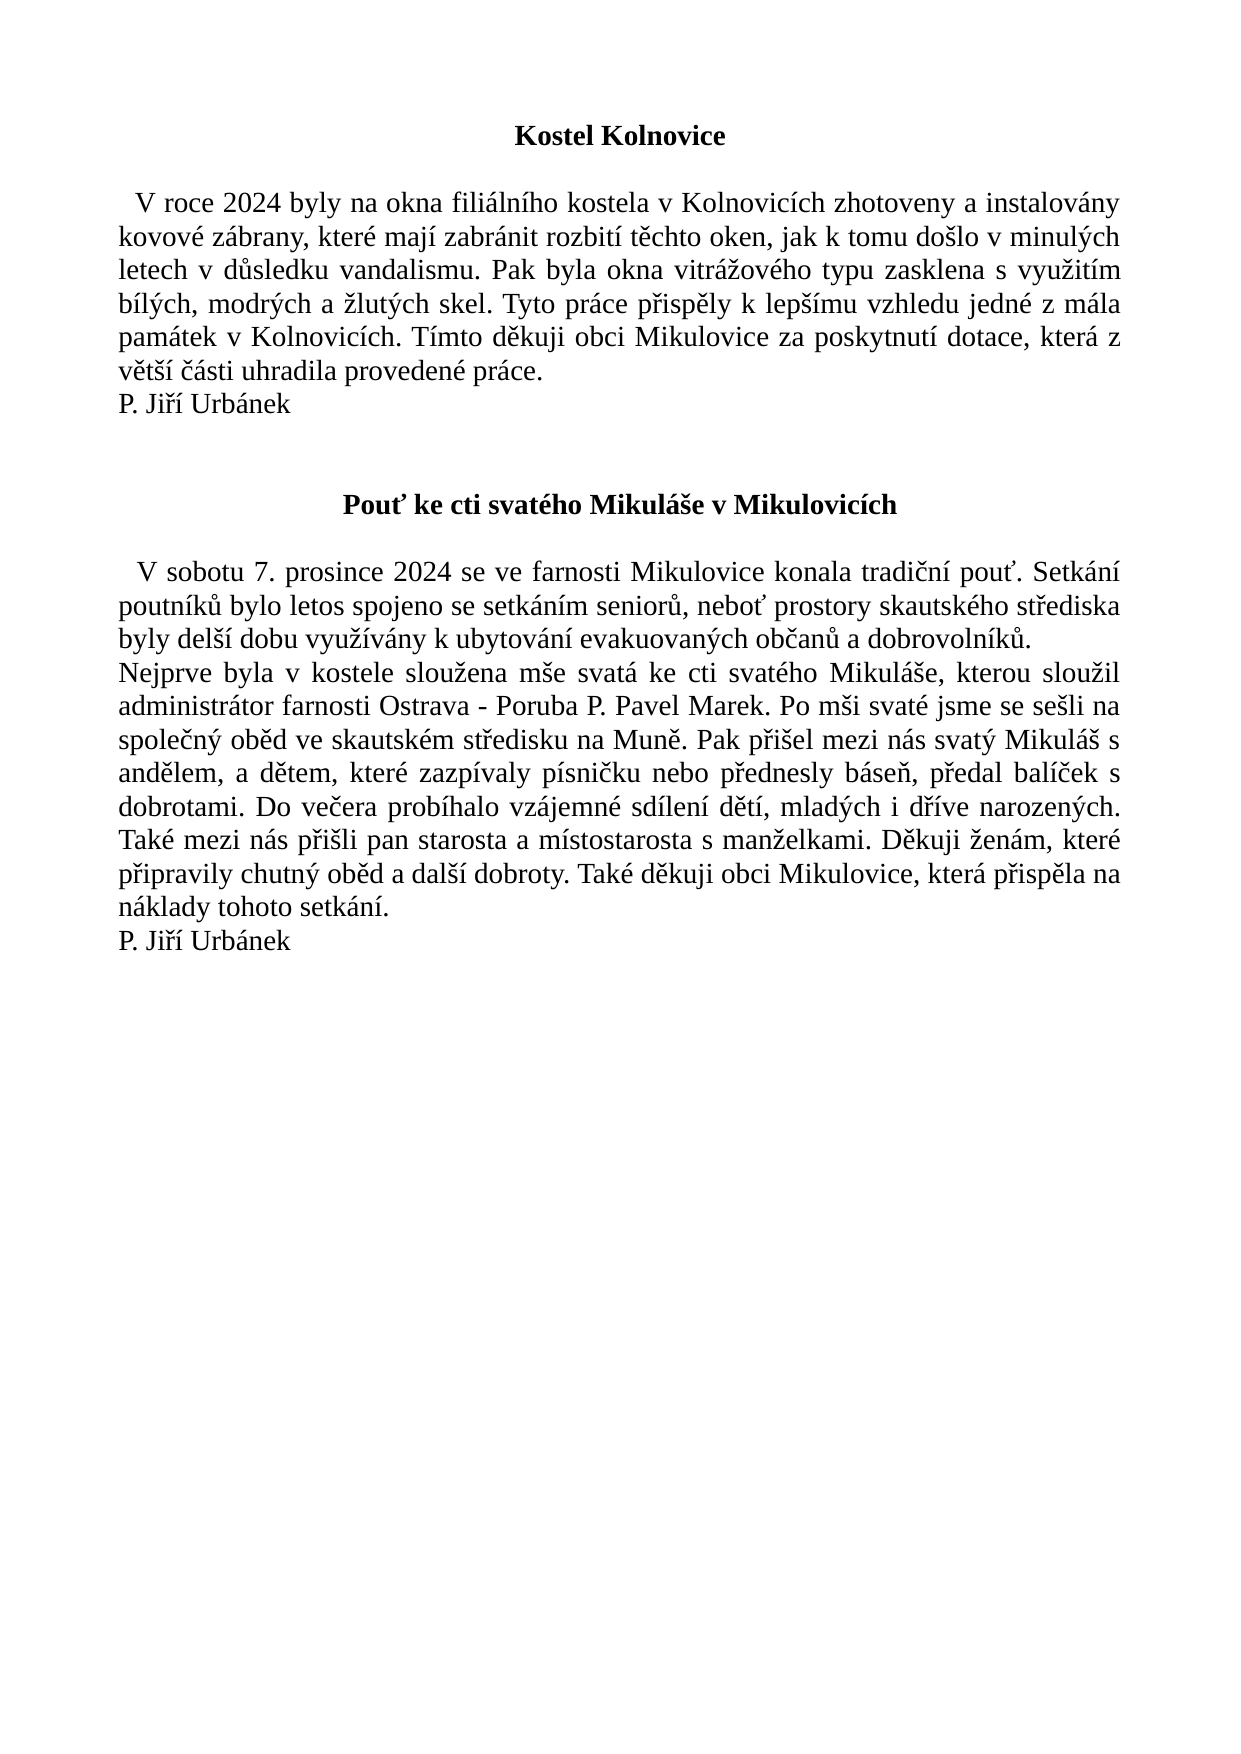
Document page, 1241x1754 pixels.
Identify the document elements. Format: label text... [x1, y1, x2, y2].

text P. Jiří Urbánek [118, 386, 1122, 420]
text Kostel Kolnovice [118, 118, 1122, 152]
text Nejprve byla v kostele sloužena mše svatá ke cti svatého Mikuláše, kterou sloužil administrátor farnosti Ostrava - Poruba P. Pavel Marek. Po mši svaté jsme se sešli na společný oběd ve skautském středisku na Muně. Pak přišel mezi nás svatý Mikuláš s andělem, a dětem, které zazpívaly písničku nebo přednesly báseň, předal balíček s dobrotami. Do večera probíhalo vzájemné sdílení dětí, mladých i dříve narozených. Také mezi nás přišli pan starosta a místostarosta s manželkami. Děkuji ženám, které připravily chutný oběd a další dobroty. Také děkuji obci Mikulovice, která přispěla na náklady tohoto setkání. [118, 655, 1122, 923]
text V sobotu 7. prosince 2024 se ve farnosti Mikulovice konala tradiční pouť. Setkání poutníků bylo letos spojeno se setkáním seniorů, neboť prostory skautského střediska byly delší dobu využívány k ubytování evakuovaných občanů a dobrovolníků. [118, 554, 1122, 655]
text V roce 2024 byly na okna filiálního kostela v Kolnovicích zhotoveny a instalovány kovové zábrany, které mají zabránit rozbití těchto oken, jak k tomu došlo v minulých letech v důsledku vandalismu. Pak byla okna vitrážového typu zasklena s využitím bílých, modrých a žlutých skel. Tyto práce přispěly k lepšímu vzhledu jedné z mála památek v Kolnovicích. Tímto děkuji obci Mikulovice za poskytnutí dotace, která z větší části uhradila provedené práce. [118, 185, 1122, 386]
text P. Jiří Urbánek [118, 923, 1122, 957]
text Pouť ke cti svatého Mikuláše v Mikulovicích [118, 487, 1122, 521]
